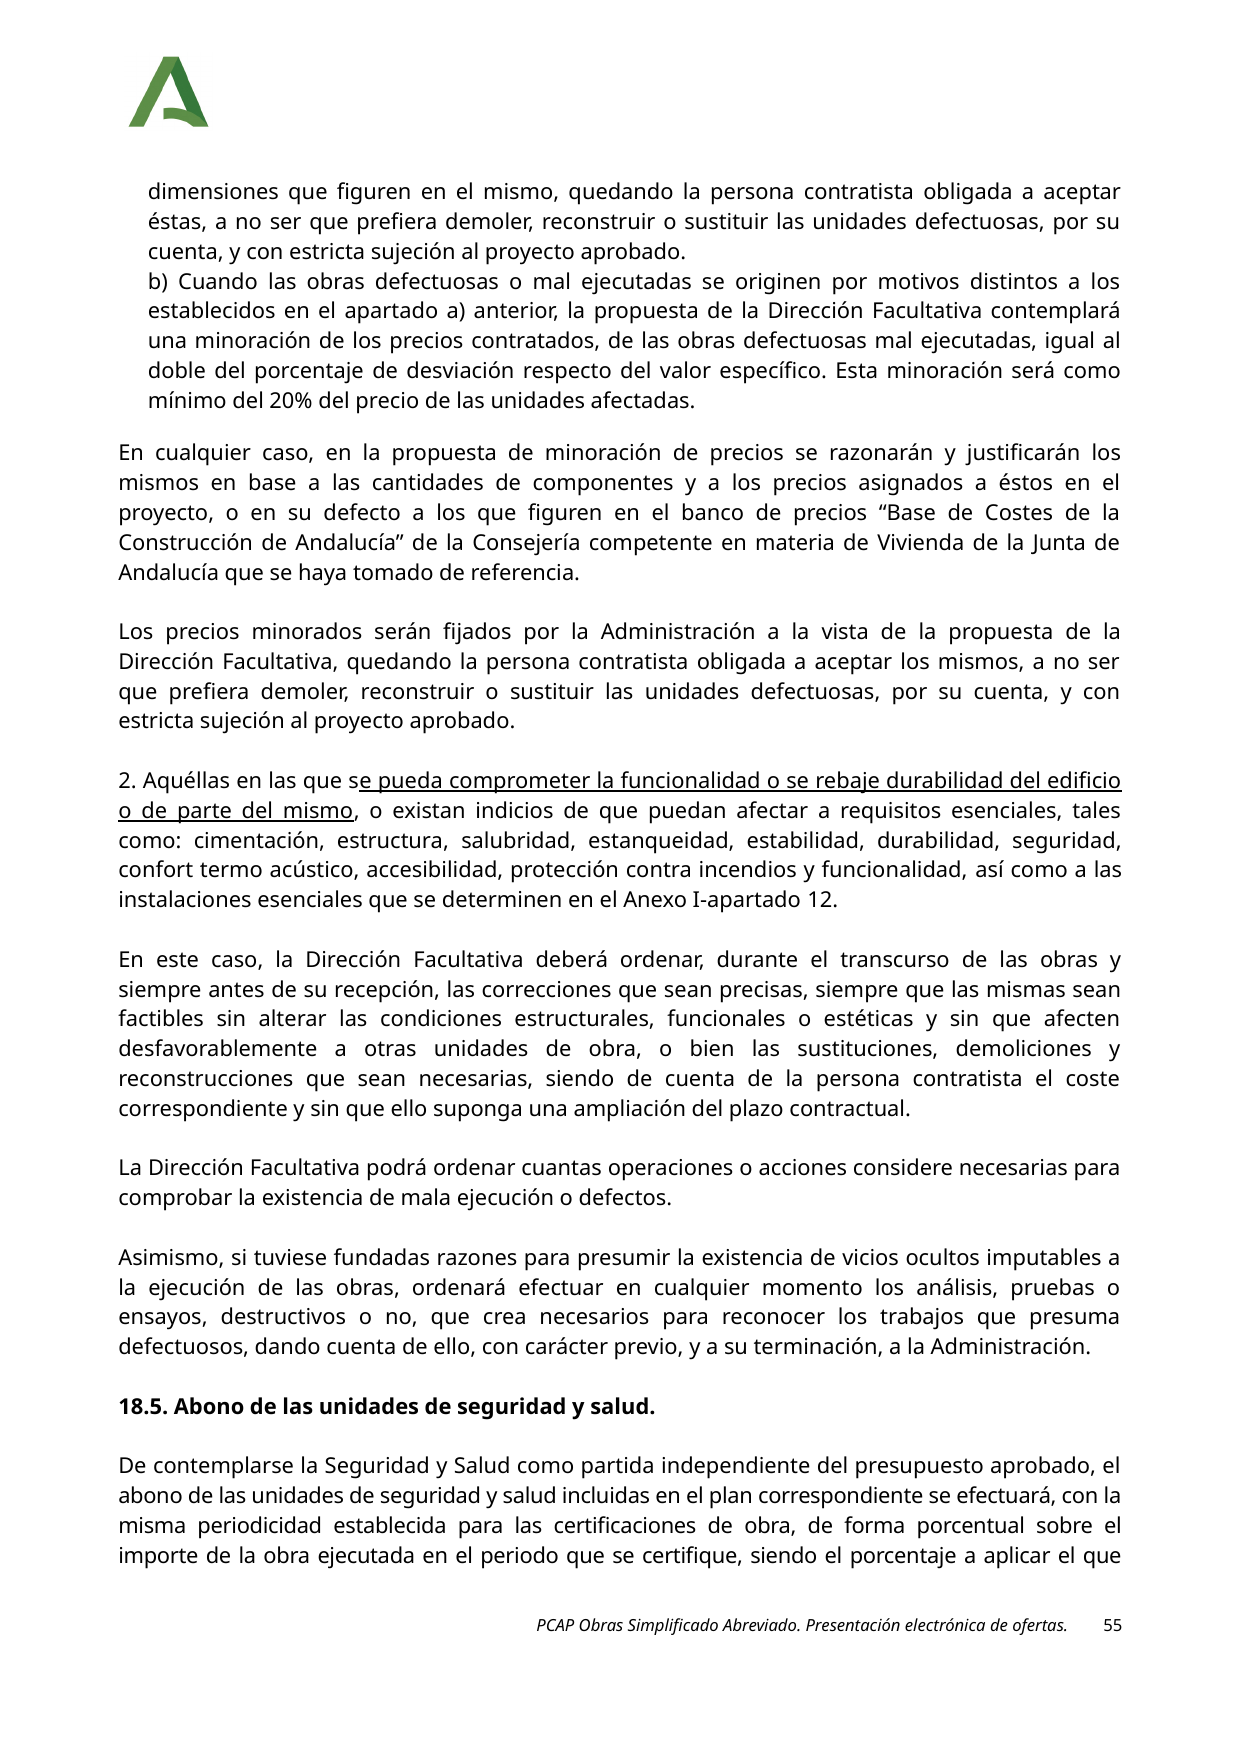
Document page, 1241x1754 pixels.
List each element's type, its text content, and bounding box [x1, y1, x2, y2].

text Asimismo, si tuviese fundadas razones para presumir la existencia de vicios ocultos imputables a la ejecución de las obras, ordenará efectuar en cualquier momento los análisis, pruebas o ensayos, destructivos o no, que crea necesarios para reconocer los trabajos que presuma defectuosos, dando cuenta de ello, con carácter previo, y a su terminación, a la Administración. [118, 1242, 1122, 1361]
picture [124, 52, 213, 131]
text De contemplarse la Seguridad y Salud como partida independiente del presupuesto aprobado, el abono de las unidades de seguridad y salud incluidas en el plan correspondiente se efectuará, con la misma periodicidad establecida para las certificaciones de obra, de forma porcentual sobre el importe de la obra ejecutada en el periodo que se certifique, siendo el porcentaje a aplicar el que [118, 1450, 1122, 1569]
text La Dirección Facultativa podrá ordenar cuantas operaciones o acciones considere necesarias para comprobar la existencia de mala ejecución o defectos. [118, 1152, 1122, 1212]
text b) Cuando las obras defectuosas o mal ejecutadas se originen por motivos distintos a los establecidos en el apartado a) anterior, la propuesta de la Dirección Facultativa contemplará una minoración de los precios contratados, de las obras defectuosas mal ejecutadas, igual al doble del porcentaje de desviación respecto del valor específico. Esta minoración será como mínimo del 20% del precio de las unidades afectadas. [148, 266, 1122, 415]
text dimensiones que figuren en el mismo, quedando la persona contratista obligada a aceptar éstas, a no ser que prefiera demoler, reconstruir o sustituir las unidades defectuosas, por su cuenta, y con estricta sujeción al proyecto aprobado. [148, 176, 1122, 266]
text En este caso, la Dirección Facultativa deberá ordenar, durante el transcurso de las obras y siempre antes de su recepción, las correcciones que sean precisas, siempre que las mismas sean factibles sin alterar las condiciones estructurales, funcionales o estéticas y sin que afecten desfavorablemente a otras unidades de obra, o bien las sustituciones, demoliciones y reconstrucciones que sean necesarias, siendo de cuenta de la persona contratista el coste correspondiente y sin que ello suponga una ampliación del plazo contractual. [118, 944, 1122, 1123]
text 2. Aquéllas en las que se pueda comprometer la funcionalidad o se rebaje durabilidad del edificio o de parte del mismo, o existan indicios de que puedan afectar a requisitos esenciales, tales como: cimentación, estructura, salubridad, estanqueidad, estabilidad, durabilidad, seguridad, confort termo acústico, accesibilidad, protección contra incendios y funcionalidad, así como a las instalaciones esenciales que se determinen en el Anexo I-apartado 12. [118, 765, 1122, 914]
text En cualquier caso, en la propuesta de minoración de precios se razonarán y justificarán los mismos en base a las cantidades de componentes y a los precios asignados a éstos en el proyecto, o en su defecto a los que figuren en el banco de precios “Base de Costes de la Construcción de Andalucía” de la Consejería competente en materia de Vivienda de la Junta de Andalucía que se haya tomado de referencia. [118, 437, 1122, 586]
text Los precios minorados serán fijados por la Administración a la vista de la propuesta de la Dirección Facultativa, quedando la persona contratista obligada a aceptar los mismos, a no ser que prefiera demoler, reconstruir o sustituir las unidades defectuosas, por su cuenta, y con estricta sujeción al proyecto aprobado. [118, 616, 1122, 735]
subtitle 18.5. Abono de las unidades de seguridad y salud. [118, 1391, 1122, 1421]
